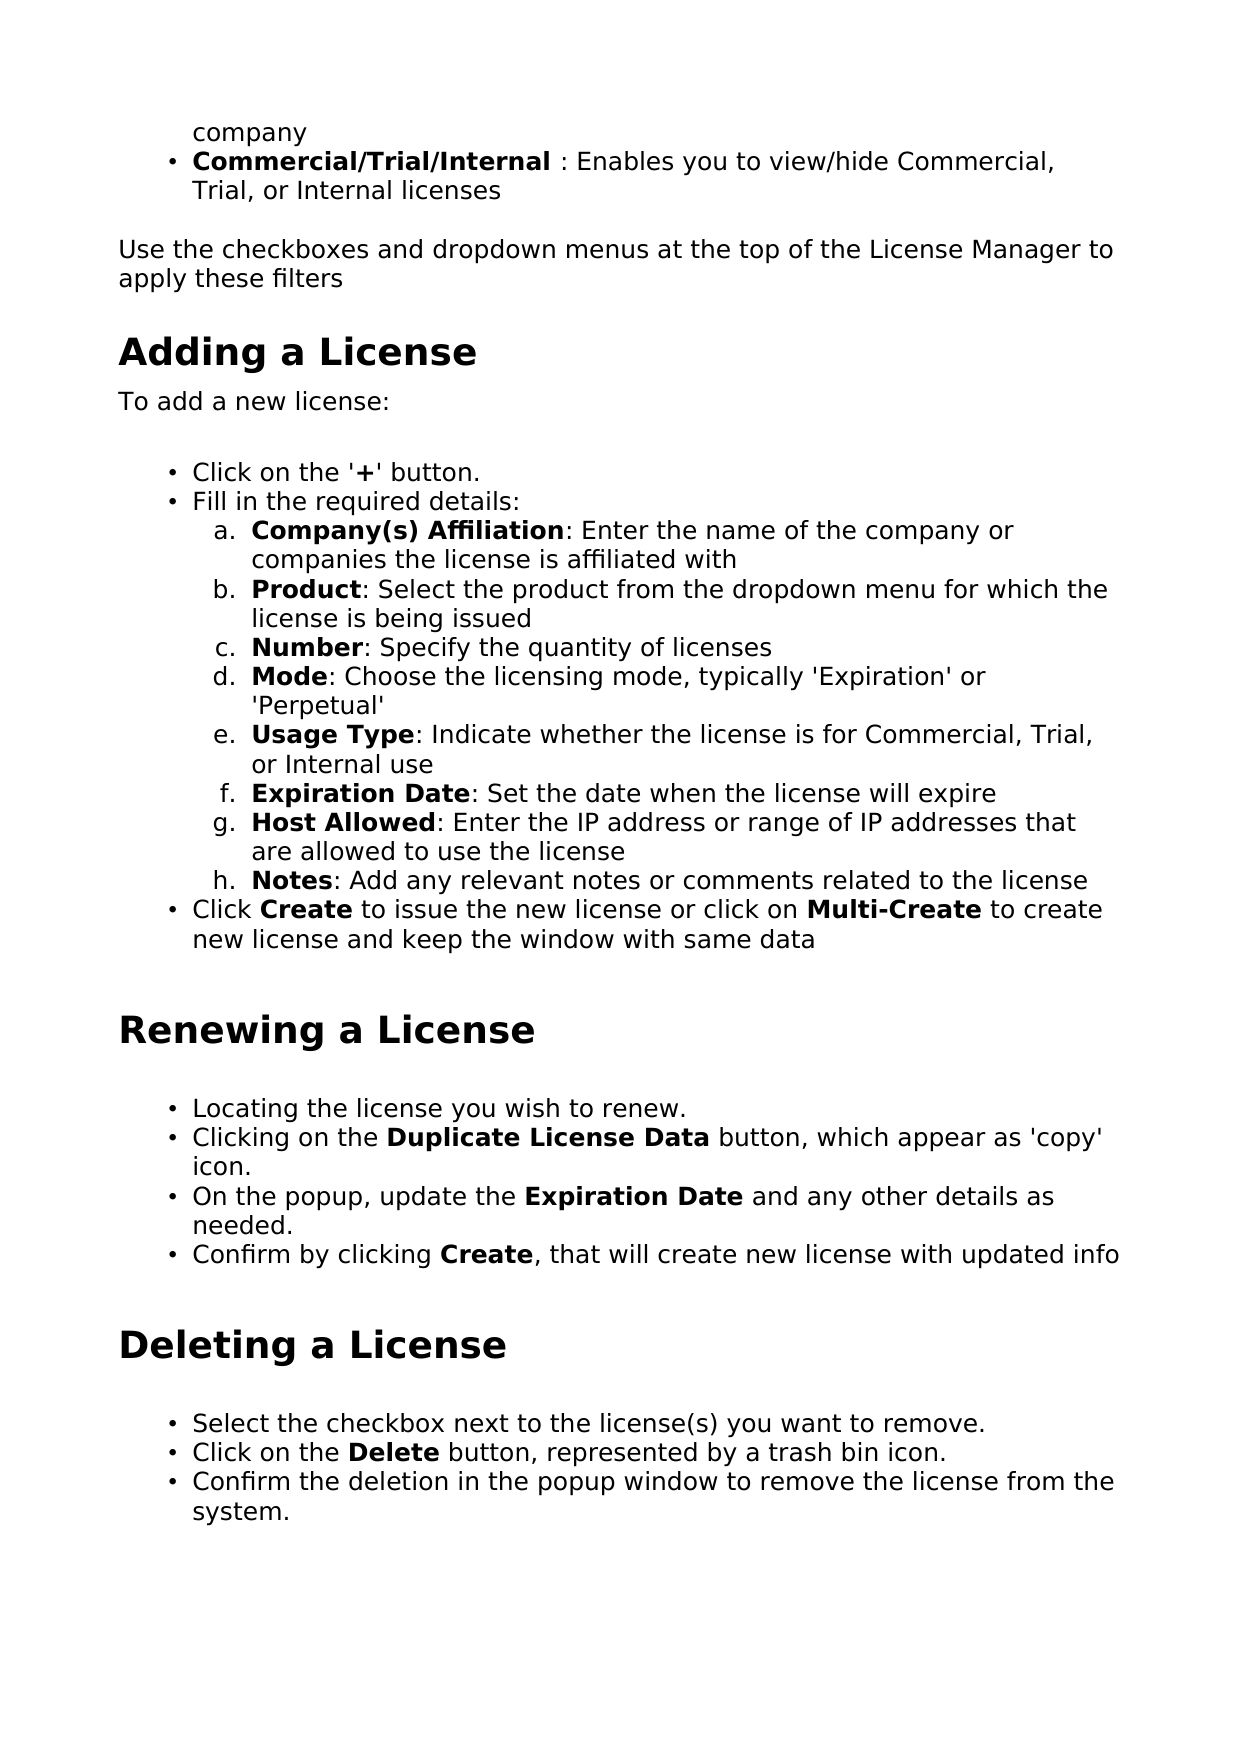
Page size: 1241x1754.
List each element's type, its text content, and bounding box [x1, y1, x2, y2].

list Confirm the deletion in the popup window to remove the license from the system. [177, 1468, 1122, 1526]
list Click on the '+' button. [177, 458, 1122, 487]
list Host Allowed: Enter the IP address or range of IP addresses that are allowed to use the license [236, 808, 1122, 867]
list Product: Select the product from the dropdown menu for which the license is being issued [236, 575, 1122, 633]
list Expiration Date: Set the date when the license will expire [236, 779, 1122, 808]
list Number: Specify the quantity of licenses [236, 633, 1122, 662]
list Notes: Add any relevant notes or comments related to the license [236, 867, 1122, 896]
subtitle Renewing a License [118, 1008, 1122, 1052]
list On the popup, update the Expiration Date and any other details as needed. [177, 1182, 1122, 1240]
list Locating the license you wish to renew. [177, 1094, 1122, 1123]
list Clicking on the Duplicate License Data button, which appear as 'copy' icon. [177, 1123, 1122, 1182]
text To add a new license: [118, 387, 1122, 416]
list Fill in the required details: [177, 487, 1122, 517]
list Select the checkbox next to the license(s) you want to remove. [177, 1409, 1122, 1438]
list Click Create to issue the new license or click on Multi-Create to create new license and keep the window with same data [177, 896, 1122, 954]
list company [177, 118, 1122, 147]
list Commercial/Trial/Internal : Enables you to view/hide Commercial, Trial, or Internal licenses [177, 147, 1122, 206]
list Mode: Choose the licensing mode, typically 'Expiration' or 'Perpetual' [236, 662, 1122, 721]
list Company(s) Affiliation: Enter the name of the company or companies the license is affiliated with [236, 517, 1122, 575]
text Use the checkboxes and dropdown menus at the top of the License Manager to apply these filters [118, 235, 1122, 293]
list Confirm by clicking Create, that will create new license with updated info [177, 1240, 1122, 1269]
subtitle Adding a License [118, 331, 1122, 374]
list Usage Type: Indicate whether the license is for Commercial, Trial, or Internal use [236, 721, 1122, 779]
list Click on the Delete button, represented by a trash bin icon. [177, 1438, 1122, 1468]
subtitle Deleting a License [118, 1324, 1122, 1367]
